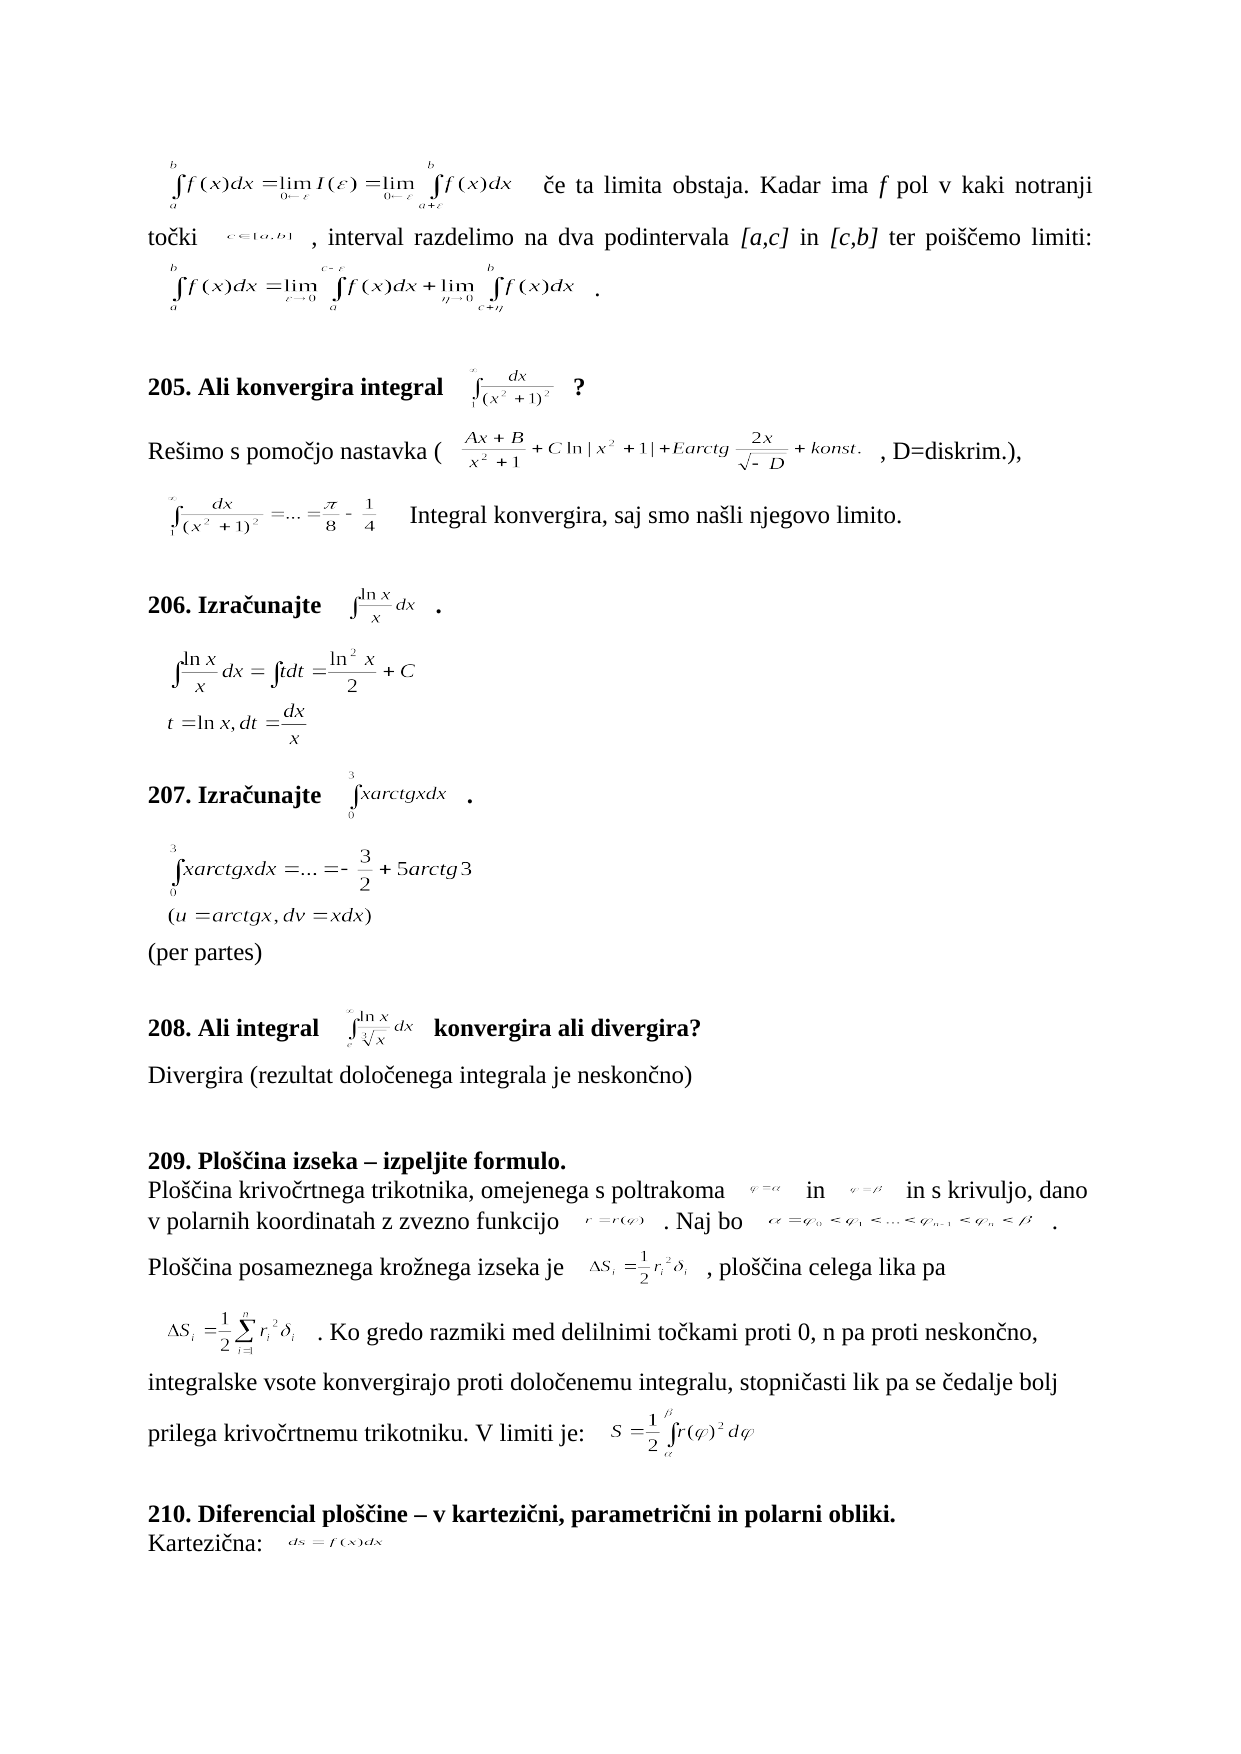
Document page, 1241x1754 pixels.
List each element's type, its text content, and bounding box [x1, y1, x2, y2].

text Ploščina krivočrtnega trikotnika, omejenega s poltrakoma in in s krivuljo, dano v polarnih koordinatah z zvezno funkcijo . Naj bo . Ploščina posameznega krožnega izseka je , ploščina celega lika pa . Ko gredo razmiki med delilnimi točkami proti 0, n pa proti neskončno, integralske vsote konvergirajo proti določenemu integralu, stopničasti lik pa se čedalje bolj prilega krivočrtnemu trikotniku. V limiti je: [148, 1175, 1093, 1470]
text (per partes) [148, 937, 1093, 966]
text če ta limita obstaja. Kadar ima f pol v kaki notranji točki , interval razdelimo na dva podintervala [a,c] in [c,b] ter poiščemo limiti: . [148, 148, 1093, 325]
text Divergira (rezultat določenega integrala je neskončno) [148, 1060, 1093, 1089]
text Rešimo s pomočjo nastavka (, D=diskrim.), [148, 419, 1093, 482]
text 205. Ali konvergira integral ? [148, 354, 1093, 419]
text Kartezična: [148, 1527, 1093, 1557]
text 210. Diferencial ploščine – v kartezični, parametrični in polarni obliki. [148, 1499, 1093, 1527]
text 208. Ali integral konvergira ali divergira? [148, 995, 1093, 1060]
text 209. Ploščina izseka – izpeljite formulo. [148, 1146, 1093, 1175]
text 207. Izračunajte . [148, 757, 1093, 832]
text Integral konvergira, saj smo našli njegovo limito. [148, 482, 1093, 547]
text 206. Izračunajte . [148, 576, 1093, 634]
